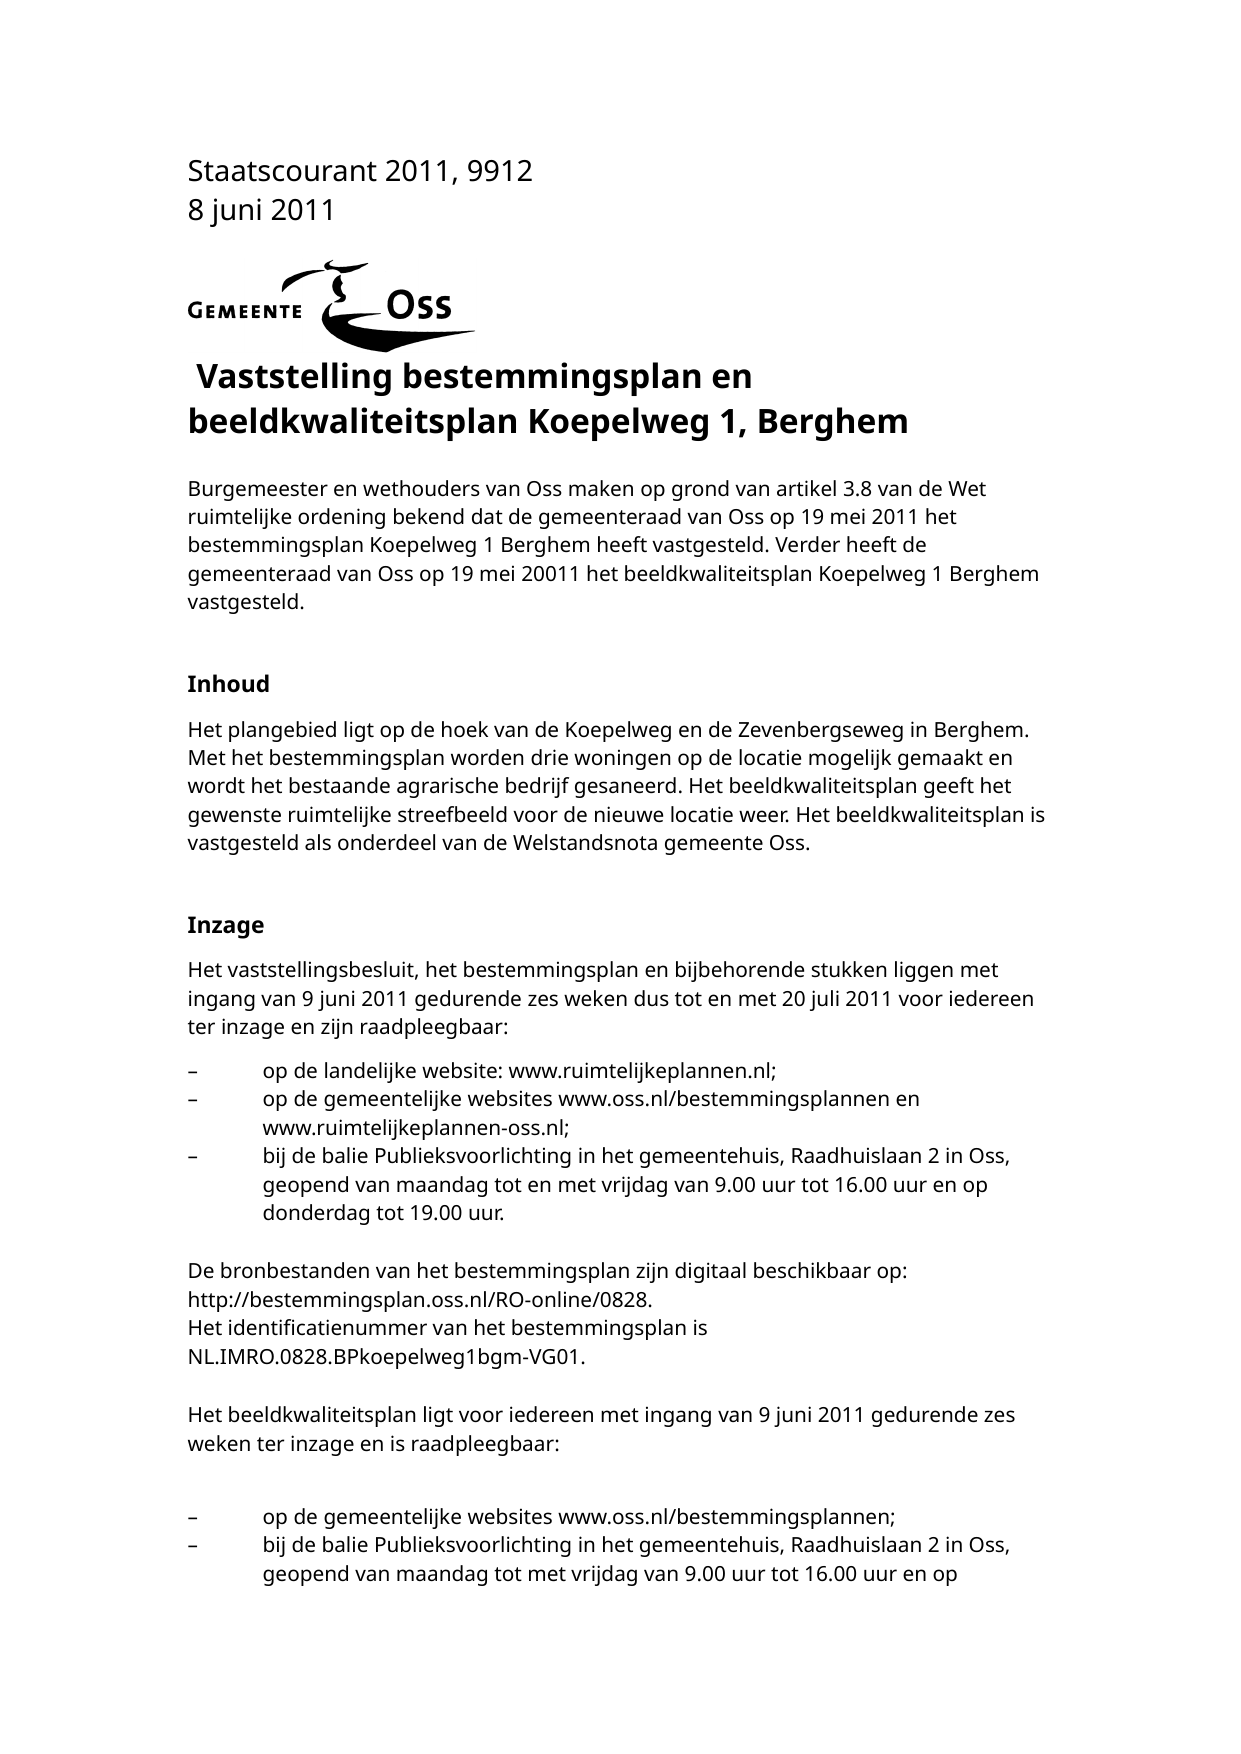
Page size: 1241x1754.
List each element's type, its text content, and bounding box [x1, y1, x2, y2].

text Het vaststellingsbesluit, het bestemmingsplan en bijbehorende stukken liggen met ingang van 9 juni 2011 gedurende zes weken dus tot en met 20 juli 2011 voor iedereen ter inzage en zijn raadpleegbaar: [187, 956, 1053, 1041]
list op de gemeentelijke websites www.oss.nl/bestemmingsplannen en www.ruimtelijkeplannen-oss.nl; [187, 1084, 1053, 1141]
list op de gemeentelijke websites www.oss.nl/bestemmingsplannen; [187, 1502, 1053, 1531]
text Burgemeester en wethouders van Oss maken op grond van artikel 3.8 van de Wet ruimtelijke ordening bekend dat de gemeenteraad van Oss op 19 mei 2011 het bestemmingsplan Koepelweg 1 Berghem heeft vastgesteld. Verder heeft de gemeenteraad van Oss op 19 mei 20011 het beeldkwaliteitsplan Koepelweg 1 Berghem vastgesteld. [187, 474, 1053, 616]
list op de landelijke website: www.ruimtelijkeplannen.nl; [187, 1056, 1053, 1084]
list bij de balie Publieksvoorlichting in het gemeentehuis, Raadhuislaan 2 in Oss, geopend van maandag tot met vrijdag van 9.00 uur tot 16.00 uur en op [187, 1531, 1053, 1587]
list bij de balie Publieksvoorlichting in het gemeentehuis, Raadhuislaan 2 in Oss, geopend van maandag tot en met vrijdag van 9.00 uur tot 16.00 uur en op donderdag tot 19.00 uur. [187, 1141, 1053, 1227]
subtitle Inzage [187, 909, 1053, 941]
subtitle Inhoud [187, 668, 1053, 700]
subtitle Vaststelling bestemmingsplan en beeldkwaliteitsplan Koepelweg 1, Berghem [187, 271, 1053, 444]
text Het plangebied ligt op de hoek van de Koepelweg en de Zevenbergseweg in Berghem. Met het bestemmingsplan worden drie woningen op de locatie mogelijk gemaakt en wordt het bestaande agrarische bedrijf gesaneerd. Het beeldkwaliteitsplan geeft het gewenste ruimtelijke streefbeeld voor de nieuwe locatie weer. Het beeldkwaliteitsplan is vastgesteld als onderdeel van de Welstandsnota gemeente Oss. [187, 715, 1053, 857]
picture [187, 258, 477, 353]
text Het beeldkwaliteitsplan ligt voor iedereen met ingang van 9 juni 2011 gedurende zes weken ter inzage en is raadpleegbaar: [187, 1400, 1053, 1457]
text 8 juni 2011 [187, 190, 1053, 229]
text De bronbestanden van het bestemmingsplan zijn digitaal beschikbaar op: http://bestemmingsplan.oss.nl/RO-online/0828. [187, 1257, 1053, 1313]
text Staatscourant 2011, 9912 [187, 150, 1053, 190]
text Het identificatienummer van het bestemmingsplan is NL.IMRO.0828.BPkoepelweg1bgm-VG01. [187, 1313, 1053, 1370]
